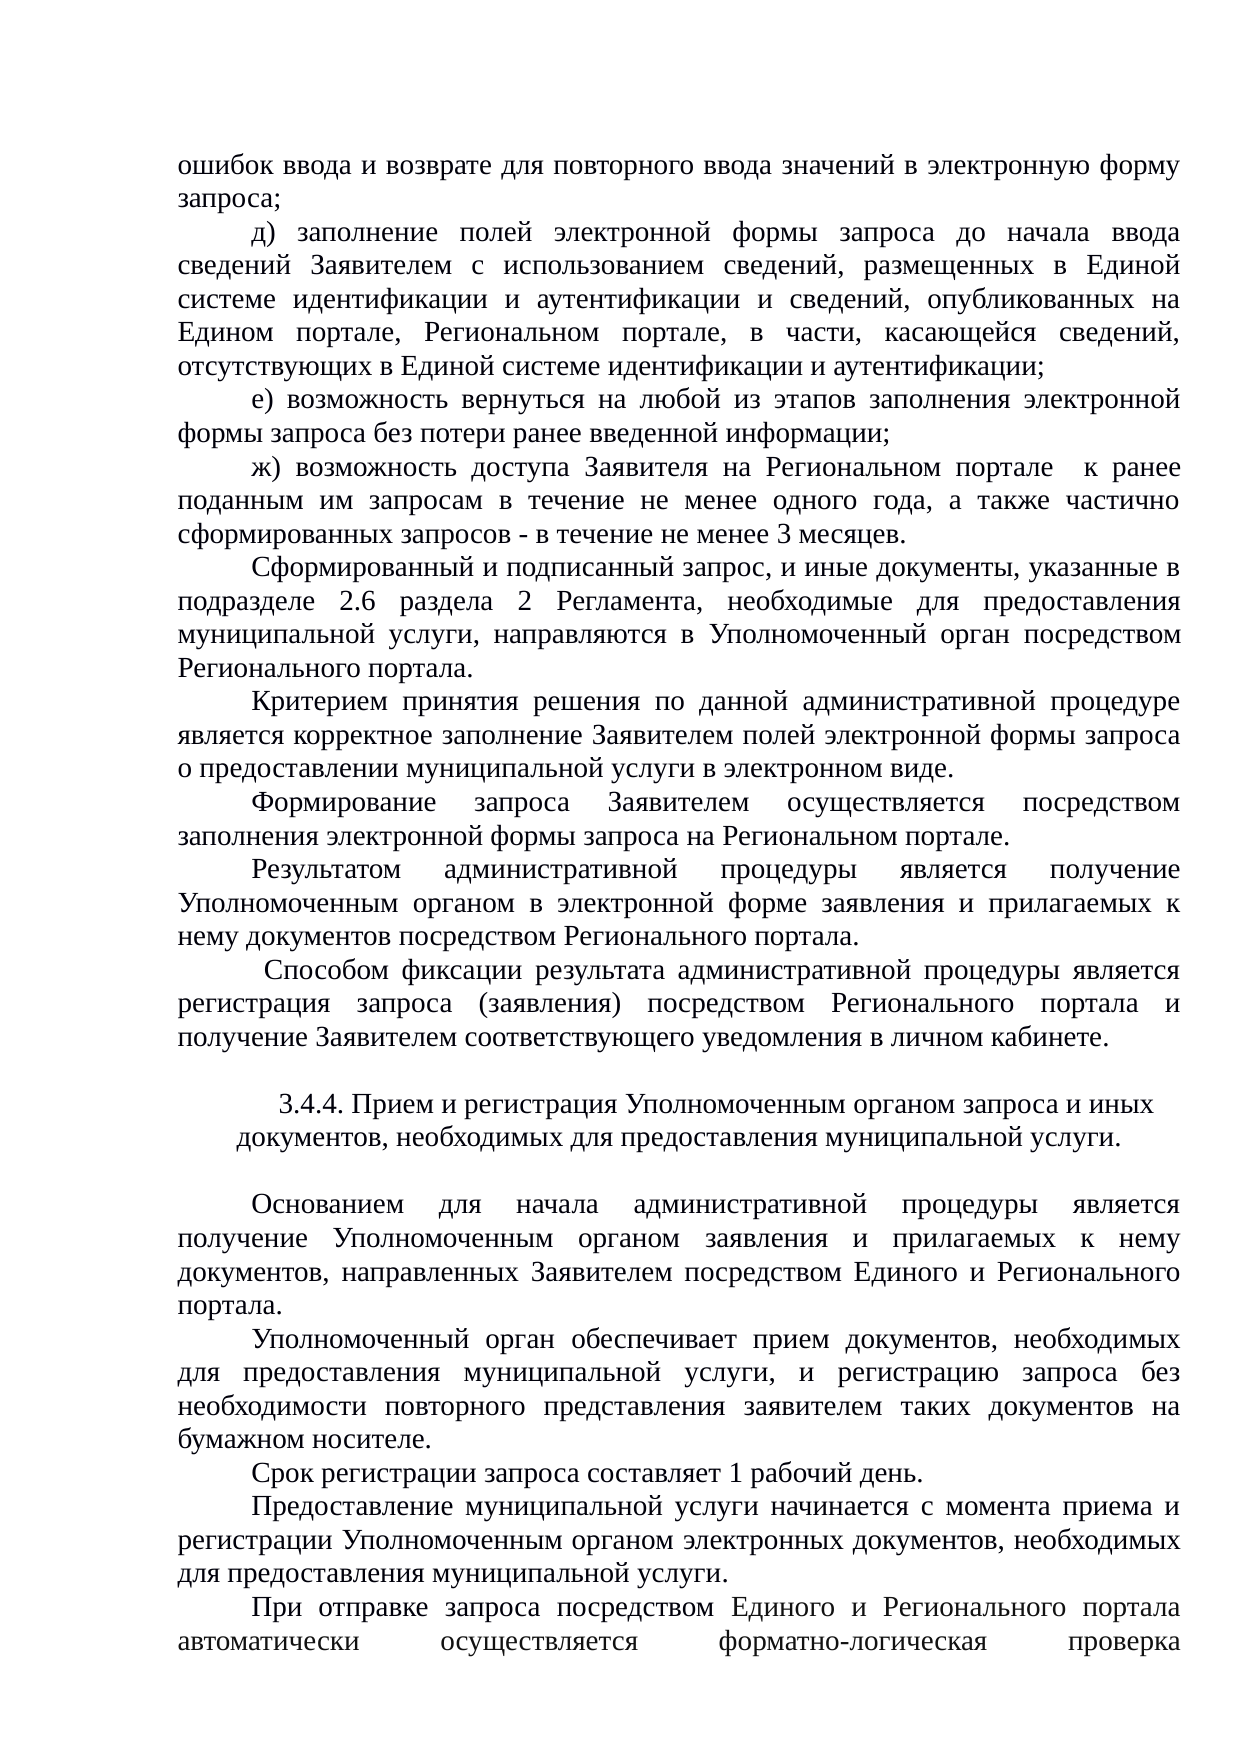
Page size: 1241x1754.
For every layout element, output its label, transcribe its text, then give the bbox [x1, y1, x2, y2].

text 3.4.4. Прием и регистрация Уполномоченным органом запроса и иных документов, необходимых для предоставления муниципальной услуги. [177, 1086, 1181, 1153]
text Способом фиксации результата административной процедуры является регистрация запроса (заявления) посредством Регионального портала и получение Заявителем соответствующего уведомления в личном кабинете. [177, 952, 1181, 1052]
text Формирование запроса Заявителем осуществляется посредством заполнения электронной формы запроса на Региональном портале. [177, 784, 1181, 851]
text При отправке запроса посредством Единого и Регионального портала автоматически осуществляется форматно-логическая проверка [177, 1589, 1181, 1656]
text ж) возможность доступа Заявителя на Региональном портале к ранее поданным им запросам в течение не менее одного года, а также частично сформированных запросов - в течение не менее 3 месяцев. [177, 449, 1181, 549]
text Срок регистрации запроса составляет 1 рабочий день. [177, 1455, 1181, 1488]
text е) возможность вернуться на любой из этапов заполнения электронной формы запроса без потери ранее введенной информации; [177, 382, 1181, 449]
text Результатом административной процедуры является получение Уполномоченным органом в электронной форме заявления и прилагаемых к нему документов посредством Регионального портала. [177, 851, 1181, 952]
text ошибок ввода и возврате для повторного ввода значений в электронную форму запроса; [177, 147, 1181, 214]
text Предоставление муниципальной услуги начинается с момента приема и регистрации Уполномоченным органом электронных документов, необходимых для предоставления муниципальной услуги. [177, 1488, 1181, 1589]
text Уполномоченный орган обеспечивает прием документов, необходимых для предоставления муниципальной услуги, и регистрацию запроса без необходимости повторного представления заявителем таких документов на бумажном носителе. [177, 1321, 1181, 1455]
text Основанием для начала административной процедуры является получение Уполномоченным органом заявления и прилагаемых к нему документов, направленных Заявителем посредством Единого и Регионального портала. [177, 1187, 1181, 1321]
text д) заполнение полей электронной формы запроса до начала ввода сведений Заявителем с использованием сведений, размещенных в Единой системе идентификации и аутентификации и сведений, опубликованных на Едином портале, Региональном портале, в части, касающейся сведений, отсутствующих в Единой системе идентификации и аутентификации; [177, 214, 1181, 382]
text Критерием принятия решения по данной административной процедуре является корректное заполнение Заявителем полей электронной формы запроса о предоставлении муниципальной услуги в электронном виде. [177, 683, 1181, 784]
text Сформированный и подписанный запрос, и иные документы, указанные в подразделе 2.6 раздела 2 Регламента, необходимые для предоставления муниципальной услуги, направляются в Уполномоченный орган посредством Регионального портала. [177, 549, 1181, 683]
